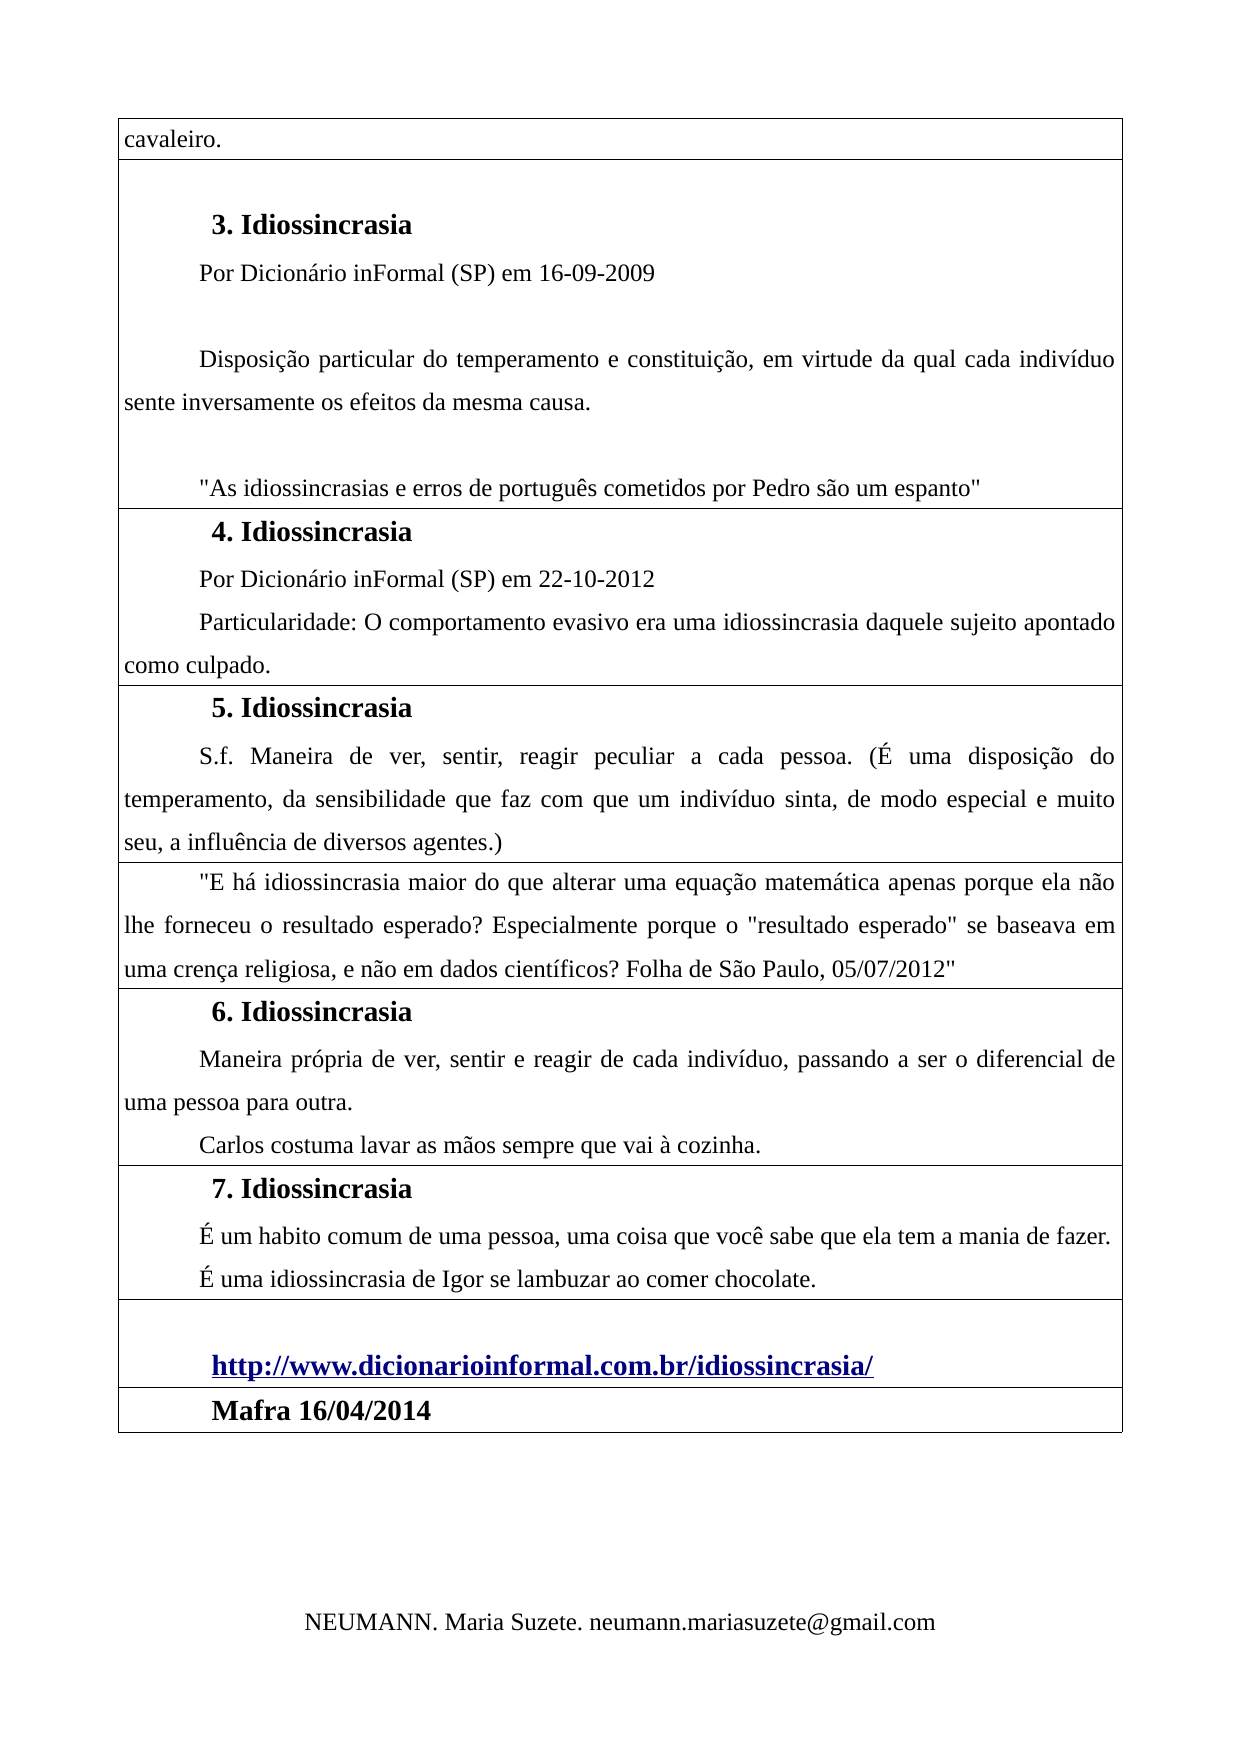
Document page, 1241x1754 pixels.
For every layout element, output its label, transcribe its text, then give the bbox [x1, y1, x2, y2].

table_cell 7. Idiossincrasia É um habito comum de uma pessoa, uma coisa que você sabe que ela tem a mania de fazer. É uma idiossincrasia de Igor se lambuzar ao comer chocolate. [119, 1166, 1122, 1299]
table_cell 6. Idiossincrasia Maneira própria de ver, sentir e reagir de cada indivíduo, passando a ser o diferencial de uma pessoa para outra. Carlos costuma lavar as mãos sempre que vai à cozinha. [119, 989, 1122, 1165]
table_cell 4. Idiossincrasia Por Dicionário inFormal (SP) em 22-10-2012 Particularidade: O comportamento evasivo era uma idiossincrasia daquele sujeito apontado como culpado. [119, 509, 1122, 685]
table_cell "E há idiossincrasia maior do que alterar uma equação matemática apenas porque ela não lhe forneceu o resultado esperado? Especialmente porque o "resultado esperado" se baseava em uma crença religiosa, e não em dados científicos? Folha de São Paulo, 05/07/2012" [119, 863, 1122, 988]
table_cell 3. Idiossincrasia Por Dicionário inFormal (SP) em 16-09-2009 Disposição particular do temperamento e constituição, em virtude da qual cada indivíduo sente inversamente os efeitos da mesma causa. "As idiossincrasias e erros de português cometidos por Pedro são um espanto" [119, 160, 1122, 508]
table_cell cavaleiro. [119, 119, 1122, 158]
table_cell http://www.dicionarioinformal.com.br/idiossincrasia/ [119, 1300, 1122, 1387]
table_cell 5. Idiossincrasia S.f. Maneira de ver, sentir, reagir peculiar a cada pessoa. (É uma disposição do temperamento, da sensibilidade que faz com que um indivíduo sinta, de modo especial e muito seu, a influência de diversos agentes.) [119, 686, 1122, 862]
table_cell Mafra 16/04/2014 [119, 1388, 1122, 1432]
